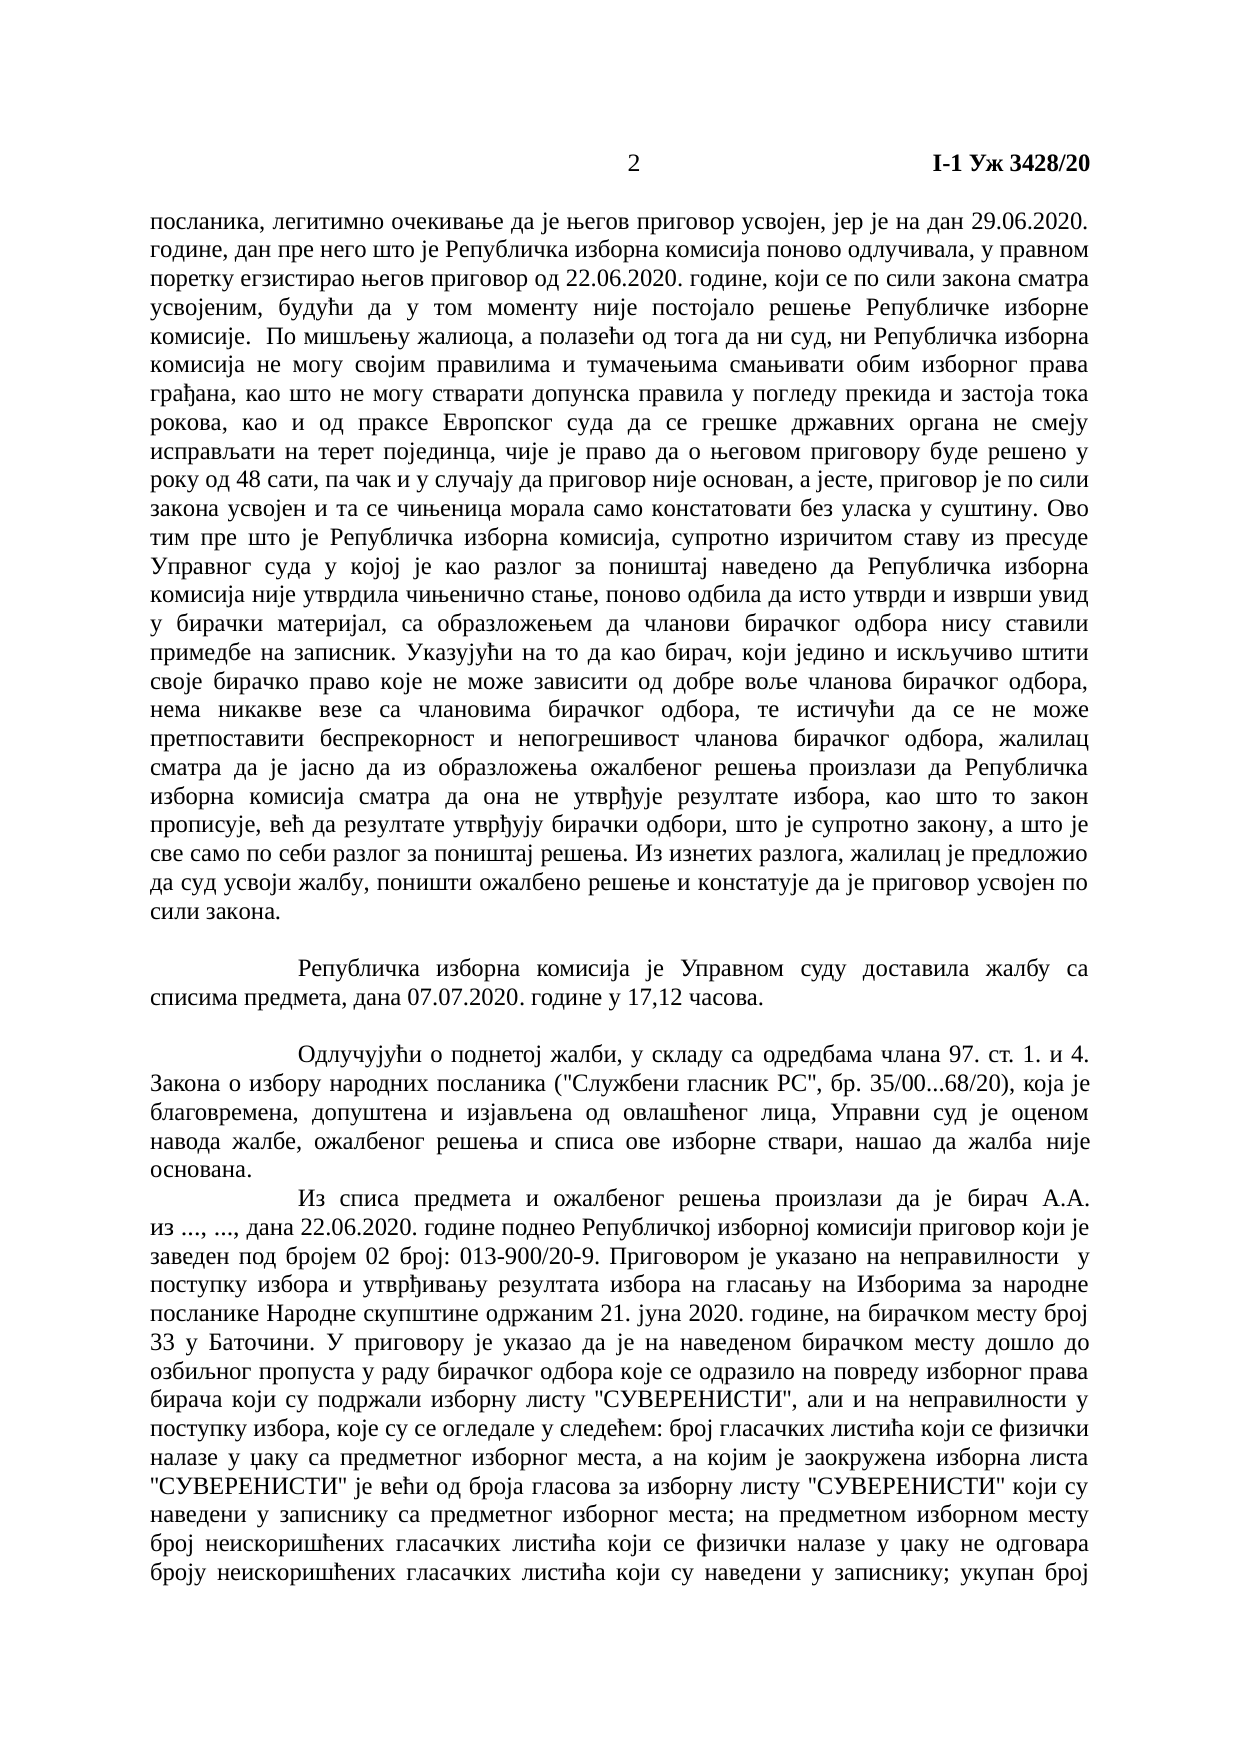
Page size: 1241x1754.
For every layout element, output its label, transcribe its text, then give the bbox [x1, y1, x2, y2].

text посланика, легитимно очекивање да је његов приговор усвојен, јер је на дан 29.06.2020. године, дан пре него што је Републичка изборна комисија поново одлучивала, у правном поретку егзистирао његов приговор од 22.06.2020. године, који се по сили закона сматра усвојеним, будући да у том моменту није постојало решење Републичке изборне комисије. По мишљењу жалиоца, а полазећи од тога да ни суд, ни Републичка изборна комисија не могу својим правилима и тумачењима смањивати обим изборног права грађана, као што не могу стварати допунска правила у погледу прекида и застоја тока рокова, као и од праксе Европског суда да се грешке државних органа не смеју исправљати на терет појединца, чије је право да о његовом приговору буде решено у року од 48 сати, па чак и у случају да приговор није основан, а јесте, приговор је по сили закона усвојен и та се чињеница морала само констатовати без уласка у суштину. Ово тим пре што је Републичка изборна комисија, супротно изричитом ставу из пресуде Управног суда у којој је као разлог за поништај наведено да Републичка изборна комисија није утврдила чињенично стање, поново одбила да исто утврди и изврши увид у бирачки материјал, са образложењем да чланови бирачког одбора нису ставили примедбе на записник. Указујући на то да као бирач, који једино и искључиво штити своје бирачко право које не може зависити од добре воље чланова бирачког одбора, нема никакве везе са члановима бирачког одбора, те истичући да се не може претпоставити беспрекорност и непогрешивост чланова бирачког одбора, жалилац сматра да је јасно да из образложења ожалбеног решења произлази да Републичка изборна комисија сматра да она не утврђује резултате избора, као што то закон прописује, већ да резултате утврђују бирачки одбори, што је супротно закону, а што је све само по себи разлог за поништај решења. Из изнетих разлога, жалилац је предложио да суд усвоји жалбу, поништи ожалбено решење и констатује да је приговор усвојен по сили закона. [150, 206, 1090, 924]
text Из списа предмета и ожалбеног решења произлази да је бирач A.A. из ..., ..., дана 22.06.2020. године поднео Републичкој изборној комисији приговор који је заведен под бројем 02 број: 013-900/20-9. Приговором је указано на неправилности у поступку избора и утврђивању резултата избора на гласању на Изборима за народне посланике Народне скупштине одржаним 21. јуна 2020. године, на бирачком месту број 33 у Баточини. У приговору је указао да је на наведеном бирачком месту дошло до озбиљног пропуста у раду бирачког одбора које се одразило на повреду изборног права бирача који су подржали изборну листу ''СУВЕРЕНИСТИ'', али и на неправилности у поступку избора, које су се огледале у следећем: број гласачких листића који се физички налазе у џаку са предметног изборног места, а на којим је заокружена изборна листа ''СУВЕРЕНИСТИ'' је већи од броја гласова за изборну листу ''СУВЕРЕНИСТИ'' који су наведени у записнику са предметног изборног места; на предметном изборном месту број неискоришћених гласачких листића који се физички налазе у џаку не одговара броју неискоришћених гласачких листића који су наведени у записнику; укупан број [150, 1183, 1090, 1586]
text Републичка изборна комисија је Управном суду доставила жалбу са списима предмета, дана 07.07.2020. године у 17,12 часова. [150, 953, 1090, 1011]
text Одлучујући о поднетој жалби, у складу са одредбама члана 97. ст. 1. и 4. Закона о избору народних посланика (''Службени гласник РС'', бр. 35/00...68/20), која је благовремена, допуштена и изјављена од овлашћеног лица, Управни суд је оценом навода жалбе, ожалбеног решења и списа ове изборне ствари, нашао да жалба није основана. [150, 1039, 1090, 1183]
